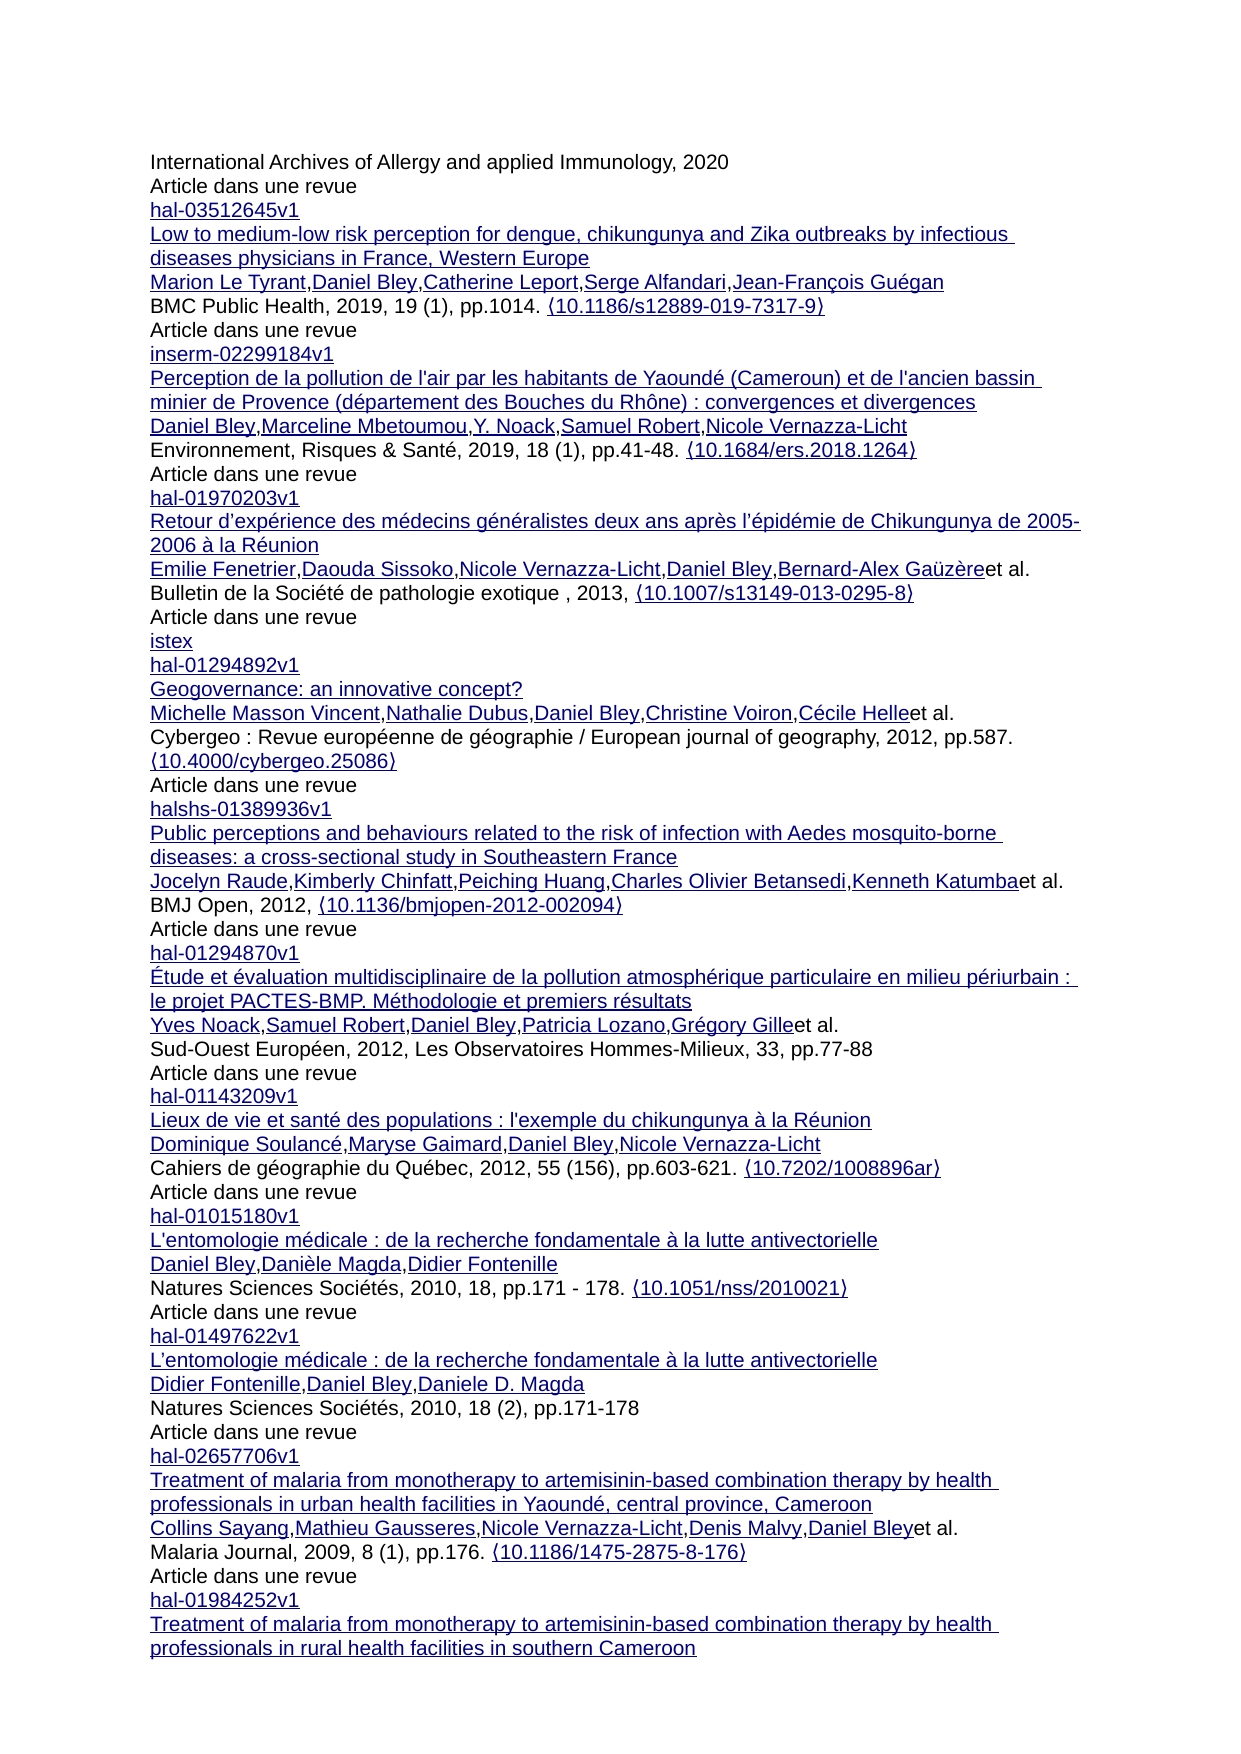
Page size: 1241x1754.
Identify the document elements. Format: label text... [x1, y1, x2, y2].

table_cell Lieux de vie et santé des populations : l'exemple du chikungunya à la Réunion Dominique Soulancé,Maryse Gaimard,Daniel Bley,Nicole Vernazza-Licht Cahiers de géographie du Québec, 2012, 55 (156), pp.603-621. ⟨10.7202/1008896ar⟩ Article dans une revue hal-01015180v1 [150, 1108, 1090, 1228]
table_cell Low to medium-low risk perception for dengue, chikungunya and Zika outbreaks by infectious diseases physicians in France, Western Europe Marion Le Tyrant,Daniel Bley,Catherine Leport,Serge Alfandari,Jean-François Guégan BMC Public Health, 2019, 19 (1), pp.1014. ⟨10.1186/s12889-019-7317-9⟩ Article dans une revue inserm-02299184v1 [150, 222, 1090, 366]
table_cell Retour d’expérience des médecins généralistes deux ans après l’épidémie de Chikungunya de 2005-2006 à la Réunion Emilie Fenetrier,Daouda Sissoko,Nicole Vernazza-Licht,Daniel Bley,Bernard-Alex Gaüzèreet al. Bulletin de la Société de pathologie exotique , 2013, ⟨10.1007/s13149-013-0295-8⟩ Article dans une revue istex hal-01294892v1 [150, 509, 1090, 677]
table_cell International Archives of Allergy and applied Immunology, 2020 Article dans une revue hal-03512645v1 [150, 150, 1090, 222]
table_cell L’entomologie médicale : de la recherche fondamentale à la lutte antivectorielle Didier Fontenille,Daniel Bley,Daniele D. Magda Natures Sciences Sociétés, 2010, 18 (2), pp.171-178 Article dans une revue hal-02657706v1 [150, 1348, 1090, 1468]
table_cell Geogovernance: an innovative concept? Michelle Masson Vincent,Nathalie Dubus,Daniel Bley,Christine Voiron,Cécile Helleet al. Cybergeo : Revue européenne de géographie / European journal of geography, 2012, pp.587. ⟨10.4000/cybergeo.25086⟩ Article dans une revue halshs-01389936v1 [150, 677, 1090, 821]
table_cell Perception de la pollution de l'air par les habitants de Yaoundé (Cameroun) et de l'ancien bassin minier de Provence (département des Bouches du Rhône) : convergences et divergences Daniel Bley,Marceline Mbetoumou,Y. Noack,Samuel Robert,Nicole Vernazza-Licht Environnement, Risques & Santé, 2019, 18 (1), pp.41-48. ⟨10.1684/ers.2018.1264⟩ Article dans une revue hal-01970203v1 [150, 366, 1090, 509]
table_cell Treatment of malaria from monotherapy to artemisinin-based combination therapy by health professionals in rural health facilities in southern Cameroon [150, 1611, 1090, 1659]
table_cell Étude et évaluation multidisciplinaire de la pollution atmosphérique particulaire en milieu périurbain : le projet PACTES-BMP. Méthodologie et premiers résultats Yves Noack,Samuel Robert,Daniel Bley,Patricia Lozano,Grégory Gilleet al. Sud-Ouest Européen, 2012, Les Observatoires Hommes-Milieux, 33, pp.77-88 Article dans une revue hal-01143209v1 [150, 965, 1090, 1108]
table_cell L'entomologie médicale : de la recherche fondamentale à la lutte antivectorielle Daniel Bley,Danièle Magda,Didier Fontenille Natures Sciences Sociétés, 2010, 18, pp.171 - 178. ⟨10.1051/nss/2010021⟩ Article dans une revue hal-01497622v1 [150, 1228, 1090, 1348]
table_cell Treatment of malaria from monotherapy to artemisinin-based combination therapy by health professionals in urban health facilities in Yaoundé, central province, Cameroon Collins Sayang,Mathieu Gausseres,Nicole Vernazza-Licht,Denis Malvy,Daniel Bleyet al. Malaria Journal, 2009, 8 (1), pp.176. ⟨10.1186/1475-2875-8-176⟩ Article dans une revue hal-01984252v1 [150, 1468, 1090, 1611]
table_cell Public perceptions and behaviours related to the risk of infection with Aedes mosquito-borne diseases: a cross-sectional study in Southeastern France Jocelyn Raude,Kimberly Chinfatt,Peiching Huang,Charles Olivier Betansedi,Kenneth Katumbaet al. BMJ Open, 2012, ⟨10.1136/bmjopen-2012-002094⟩ Article dans une revue hal-01294870v1 [150, 821, 1090, 964]
